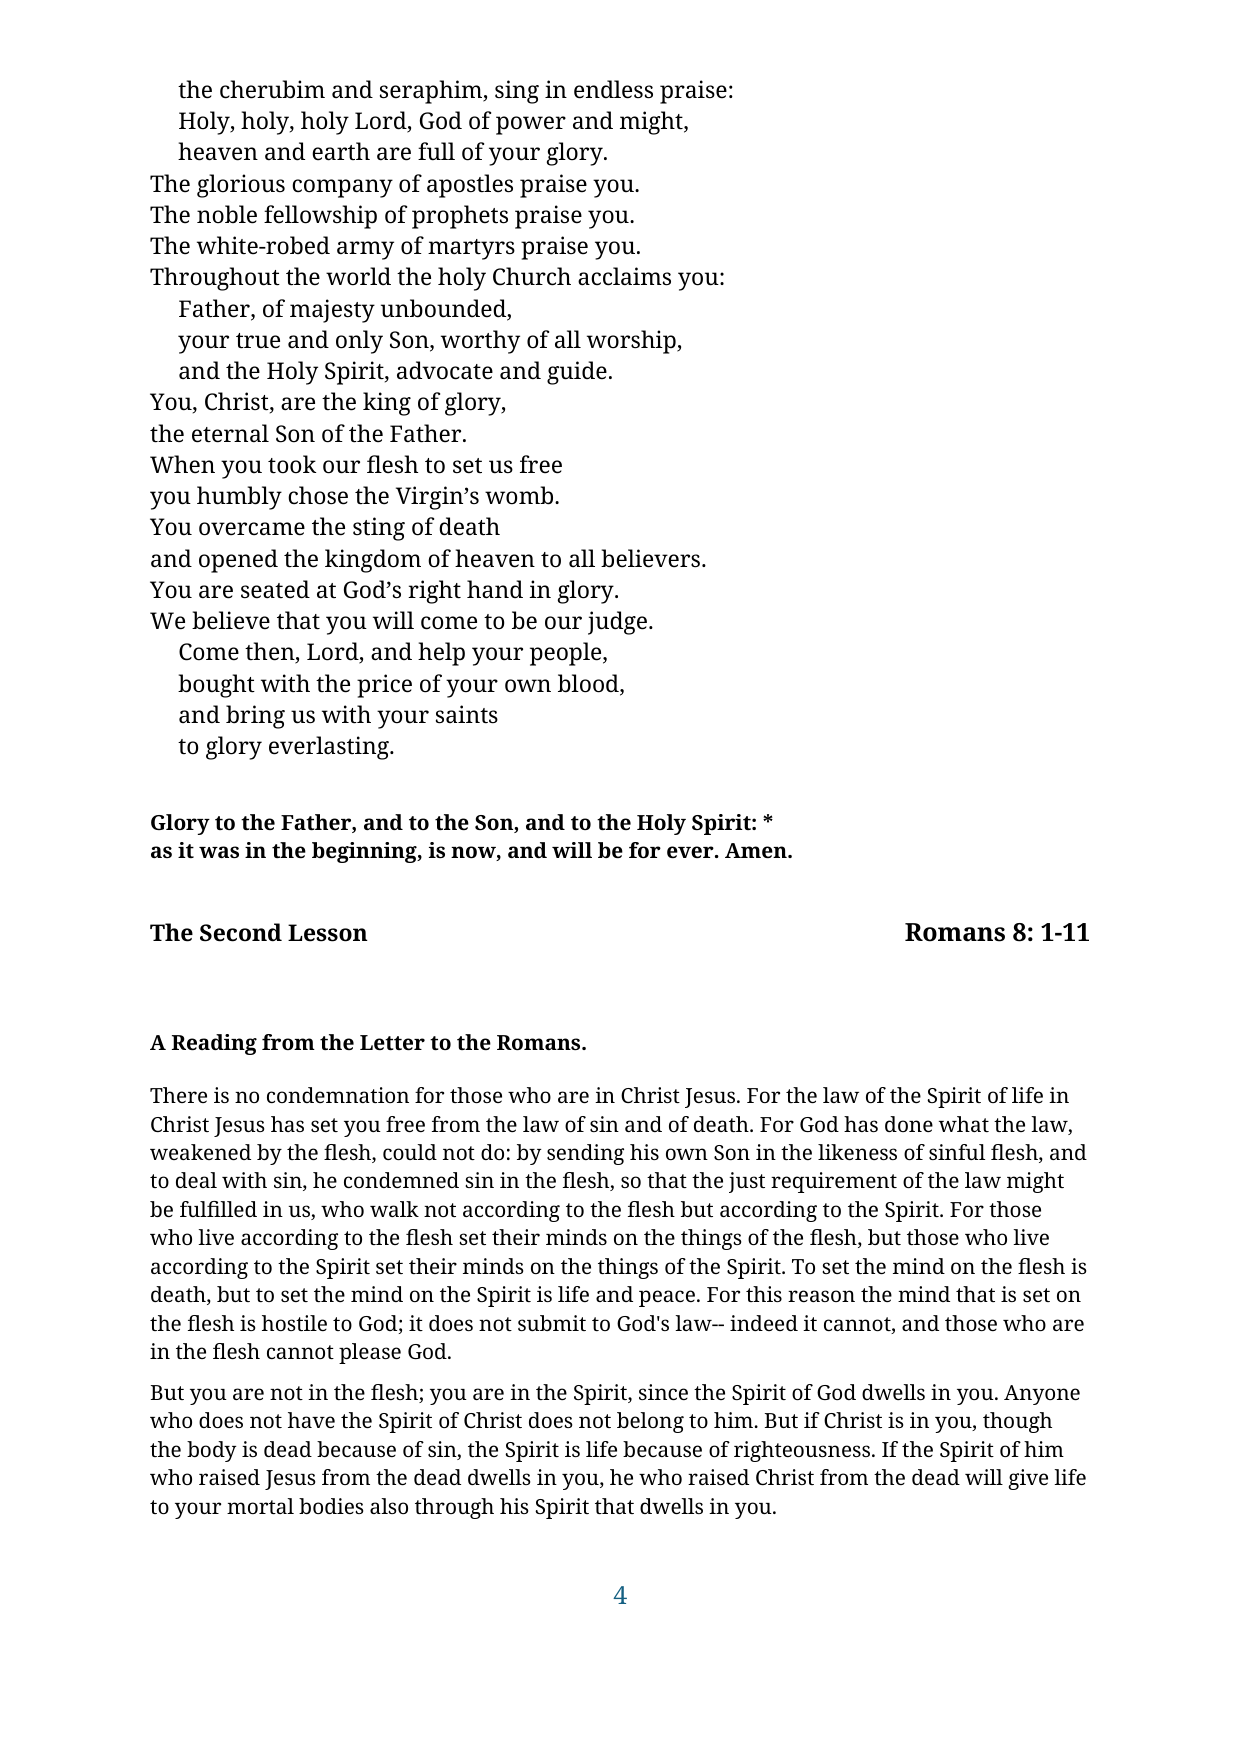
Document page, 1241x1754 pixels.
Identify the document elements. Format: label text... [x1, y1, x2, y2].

text Father, of majesty unbounded, [178, 292, 1090, 324]
text heaven and earth are full of your glory. [178, 136, 1090, 167]
text your true and only Son, worthy of all worship, [178, 324, 1090, 355]
text When you took our flesh to set us free [150, 449, 1090, 480]
text you humbly chose the Virgin’s womb. [150, 480, 1090, 511]
text to glory everlasting. [178, 730, 1090, 761]
text bought with the price of your own blood, [178, 667, 1090, 699]
text You are seated at God’s right hand in glory. [150, 574, 1090, 605]
text There is no condemnation for those who are in Christ Jesus. For the law of the Spirit of life in Christ Jesus has set you free from the law of sin and of death. For God has done what the law, weakened by the flesh, could not do: by sending his own Son in the likeness of sinful flesh, and to deal with sin, he condemned sin in the flesh, so that the just requirement of the law might be fulfilled in us, who walk not according to the flesh but according to the Spirit. For those who live according to the flesh set their minds on the things of the flesh, but those who live according to the Spirit set their minds on the things of the Spirit. To set the mind on the flesh is death, but to set the mind on the Spirit is life and peace. For this reason the mind that is set on the flesh is hostile to God; it does not submit to God's law-- indeed it cannot, and those who are in the flesh cannot please God. [150, 1081, 1090, 1366]
text and opened the kingdom of heaven to all believers. [150, 542, 1090, 574]
text the cherubim and seraphim, sing in endless praise: [178, 74, 1090, 105]
text Holy, holy, holy Lord, God of power and might, [178, 105, 1090, 136]
text You, Christ, are the king of glory, [150, 386, 1090, 417]
subtitle A Reading from the Letter to the Romans. [150, 1024, 1090, 1056]
text You overcame the sting of death [150, 511, 1090, 542]
text Glory to the Father, and to the Son, and to the Holy Spirit: * [150, 808, 1090, 836]
text and bring us with your saints [178, 699, 1090, 730]
text The noble fellowship of prophets praise you. [150, 199, 1090, 230]
subtitle The Second Lesson Romans 8: 1-11 [150, 915, 1090, 949]
text But you are not in the flesh; you are in the Spirit, since the Spirit of God dwells in you. Anyone who does not have the Spirit of Christ does not belong to him. But if Christ is in you, though the body is dead because of sin, the Spirit is life because of righteousness. If the Spirit of him who raised Jesus from the dead dwells in you, he who raised Christ from the dead will give life to your mortal bodies also through his Spirit that dwells in you. [150, 1378, 1090, 1520]
text We believe that you will come to be our judge. [150, 605, 1090, 636]
text the eternal Son of the Father. [150, 417, 1090, 449]
text as it was in the beginning, is now, and will be for ever. Amen. [150, 836, 1090, 865]
text and the Holy Spirit, advocate and guide. [178, 355, 1090, 386]
text The glorious company of apostles praise you. [150, 167, 1090, 199]
text Throughout the world the holy Church acclaims you: [150, 261, 1090, 292]
text Come then, Lord, and help your people, [178, 636, 1090, 667]
text The white-robed army of martyrs praise you. [150, 230, 1090, 261]
